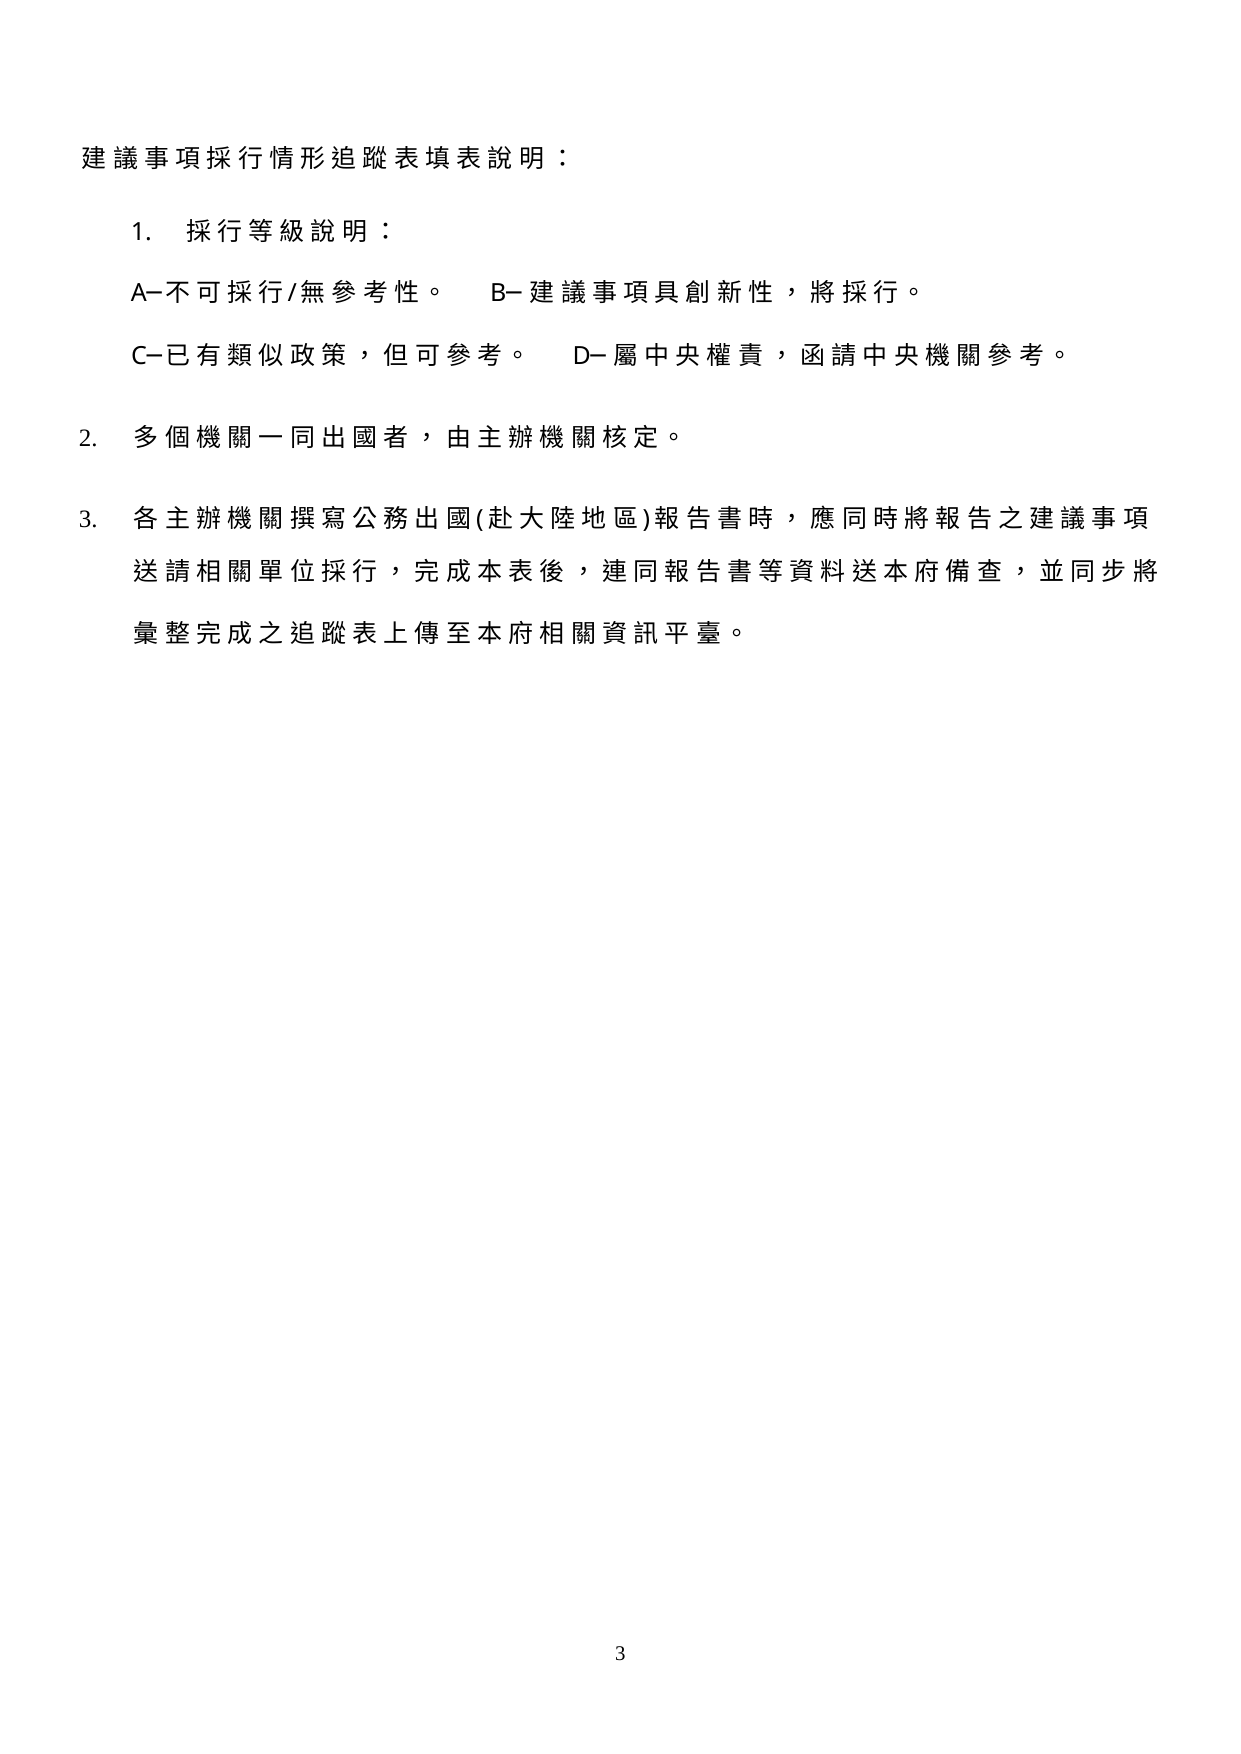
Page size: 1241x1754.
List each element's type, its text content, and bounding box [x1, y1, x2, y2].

list 各主辦機關撰寫公務出國(赴大陸地區)報告書時，應同時將報告之建議事項送請相關單位採行，完成本表後，連同報告書等資料送本府備查，並同步將彙整完成之追蹤表上傳至本府相關資訊平臺。 [78, 465, 1162, 652]
list 多個機關一同出國者，由主辦機關核定。 [78, 384, 1162, 446]
text 建議事項採行情形追蹤表填表說明： [78, 115, 1162, 177]
list 採行等級說明： [129, 177, 1162, 240]
text C─已有類似政策，但可參考。 D─屬中央權責，函請中央機關參考。 [129, 302, 1162, 365]
text A─不可採行/無參考性。 B─建議事項具創新性，將採行。 [129, 240, 1162, 302]
